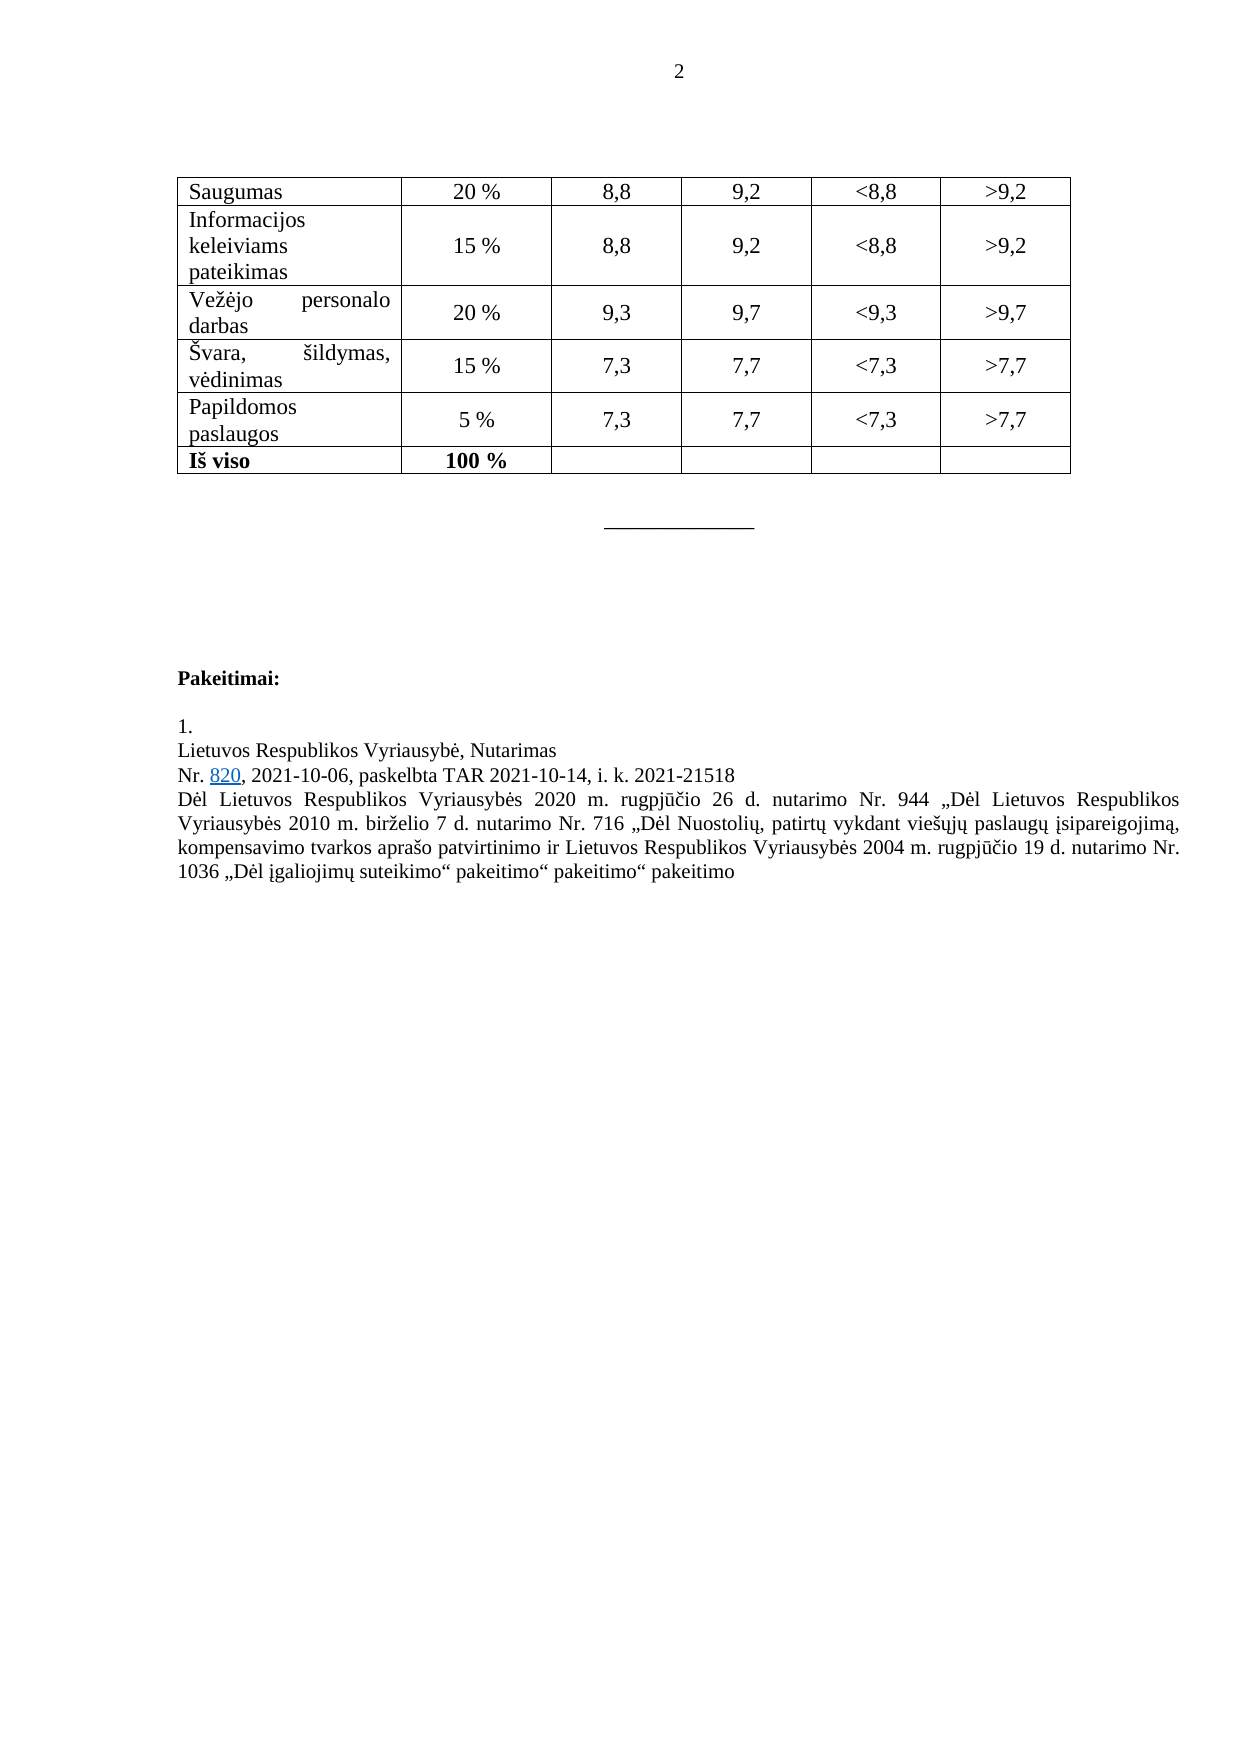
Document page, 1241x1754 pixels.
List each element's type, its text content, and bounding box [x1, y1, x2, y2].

table_cell >9,2 [941, 178, 1070, 204]
table_cell 9,2 [682, 178, 811, 204]
table_cell <8,8 [812, 178, 940, 204]
table_cell >9,2 [941, 206, 1070, 285]
table_cell Vežėjo personalo darbas [178, 286, 401, 338]
table_cell 8,8 [552, 178, 681, 204]
table_cell Švara, šildymas, vėdinimas [178, 340, 401, 392]
table_cell [682, 447, 811, 473]
table_cell Iš viso [178, 447, 401, 473]
table_cell [941, 447, 1070, 473]
table_cell 9,7 [682, 286, 811, 338]
table_cell [552, 447, 681, 473]
text ____________ [177, 503, 1181, 532]
table_cell 7,7 [682, 393, 811, 446]
table_cell 9,3 [552, 286, 681, 338]
table_cell 5 % [402, 393, 551, 446]
table_cell 9,2 [682, 206, 811, 285]
table_cell 7,3 [552, 340, 681, 392]
table_cell 8,8 [552, 206, 681, 285]
table_cell Saugumas [178, 178, 401, 204]
table_cell <8,8 [812, 206, 940, 285]
table_cell 100 % [402, 447, 551, 473]
text Nr. 820, 2021-10-06, paskelbta TAR 2021-10-14, i. k. 2021-21518 [177, 762, 1181, 787]
text Lietuvos Respublikos Vyriausybė, Nutarimas [177, 738, 1181, 762]
text Pakeitimai: [177, 666, 1181, 690]
table_cell [812, 447, 940, 473]
table_cell Informacijos keleiviams pateikimas [178, 206, 401, 285]
text 1. [177, 714, 1181, 738]
table_cell 7,7 [682, 340, 811, 392]
text Dėl Lietuvos Respublikos Vyriausybės 2020 m. rugpjūčio 26 d. nutarimo Nr. 944 „Dėl Lietuvos Respublikos Vyriausybės 2010 m. birželio 7 d. nutarimo Nr. 716 „Dėl Nuostolių, patirtų vykdant viešųjų paslaugų įsipareigojimą, kompensavimo tvarkos aprašo patvirtinimo ir Lietuvos Respublikos Vyriausybės 2004 m. rugpjūčio 19 d. nutarimo Nr. 1036 „Dėl įgaliojimų suteikimo“ pakeitimo“ pakeitimo“ pakeitimo [177, 787, 1181, 883]
table_cell >9,7 [941, 286, 1070, 338]
table_cell <9,3 [812, 286, 940, 338]
table_cell >7,7 [941, 340, 1070, 392]
table_cell Papildomos paslaugos [178, 393, 401, 446]
table_cell 15 % [402, 206, 551, 285]
table_cell <7,3 [812, 340, 940, 392]
table_cell 15 % [402, 340, 551, 392]
table_cell 7,3 [552, 393, 681, 446]
table_cell <7,3 [812, 393, 940, 446]
table_cell 20 % [402, 178, 551, 204]
table_cell >7,7 [941, 393, 1070, 446]
table_cell 20 % [402, 286, 551, 338]
